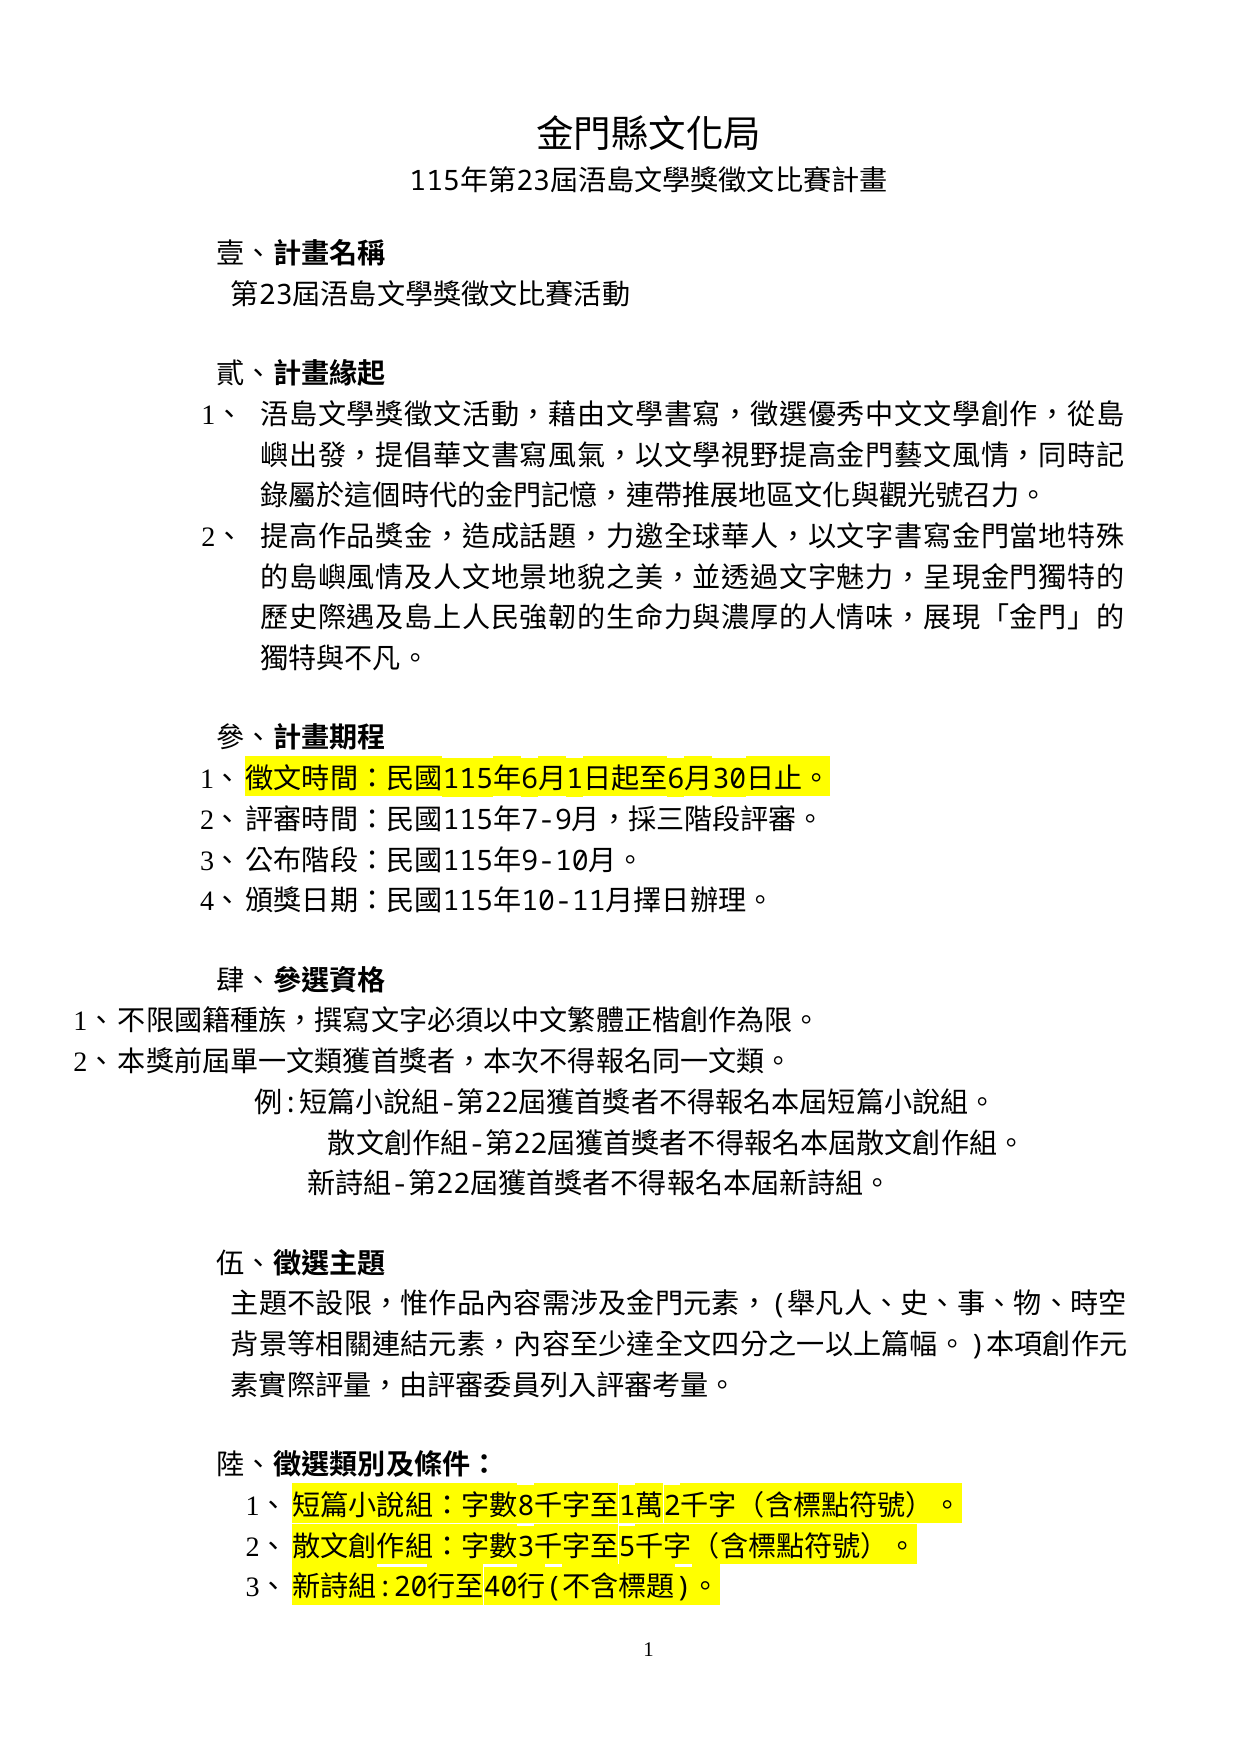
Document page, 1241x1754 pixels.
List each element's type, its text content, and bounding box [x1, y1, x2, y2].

text 金門縣文化局 [169, 103, 1128, 158]
list 本獎前屆單一文類獲首獎者，本次不得報名同一文類。 [73, 1039, 1128, 1079]
list 計畫期程 [216, 715, 1128, 756]
list 浯島文學獎徵文活動，藉由文學書寫，徵選優秀中文文學創作，從島嶼出發，提倡華文書寫風氣，以文學視野提高金門藝文風情，同時記錄屬於這個時代的金門記憶，連帶推展地區文化與觀光號召力。 [201, 392, 1128, 514]
list 徵選類別及條件： [216, 1442, 1128, 1483]
text 散文創作組-第22屆獲首獎者不得報名本屆散文創作組。 [112, 1120, 1128, 1161]
list 計畫名稱 [216, 231, 1128, 272]
list 不限國籍種族，撰寫文字必須以中文繁體正楷創作為限。 [73, 998, 1128, 1039]
list 評審時間：民國115年7-9月，採三階段評審。 [200, 797, 1128, 837]
text 主題不設限，惟作品內容需涉及金門元素，(舉凡人、史、事、物、時空背景等相關連結元素，內容至少達全文四分之一以上篇幅。)本項創作元素實際評量，由評審委員列入評審考量。 [231, 1281, 1128, 1403]
list 提高作品獎金，造成話題，力邀全球華人，以文字書寫金門當地特殊的島嶼風情及人文地景地貌之美，並透過文字魅力，呈現金門獨特的歷史際遇及島上人民強韌的生命力與濃厚的人情味，展現「金門」的獨特與不凡。 [201, 514, 1128, 677]
text 新詩組-第22屆獲首獎者不得報名本屆新詩組。 [112, 1161, 1128, 1202]
list 頒獎日期：民國115年10-11月擇日辦理。 [200, 878, 1128, 919]
list 參選資格 [216, 957, 1128, 998]
list 徵文時間：民國115年6月1日起至6月30日止。 [200, 756, 1128, 797]
list 短篇小說組：字數8千字至1萬2千字（含標點符號）。 [245, 1483, 1128, 1523]
list 徵選主題 [216, 1240, 1128, 1281]
text 例:短篇小說組-第22屆獲首獎者不得報名本屆短篇小說組。 [112, 1079, 1128, 1120]
list 散文創作組：字數3千字至5千字（含標點符號）。 [245, 1523, 1128, 1564]
list 公布階段：民國115年9-10月。 [200, 837, 1128, 878]
text 第23屆浯島文學獎徵文比賽活動 [201, 272, 1128, 312]
list 新詩組:20行至40行(不含標題)。 [245, 1564, 1128, 1605]
list 計畫緣起 [216, 351, 1128, 392]
text 115年第23屆浯島文學獎徵文比賽計畫 [169, 158, 1128, 198]
